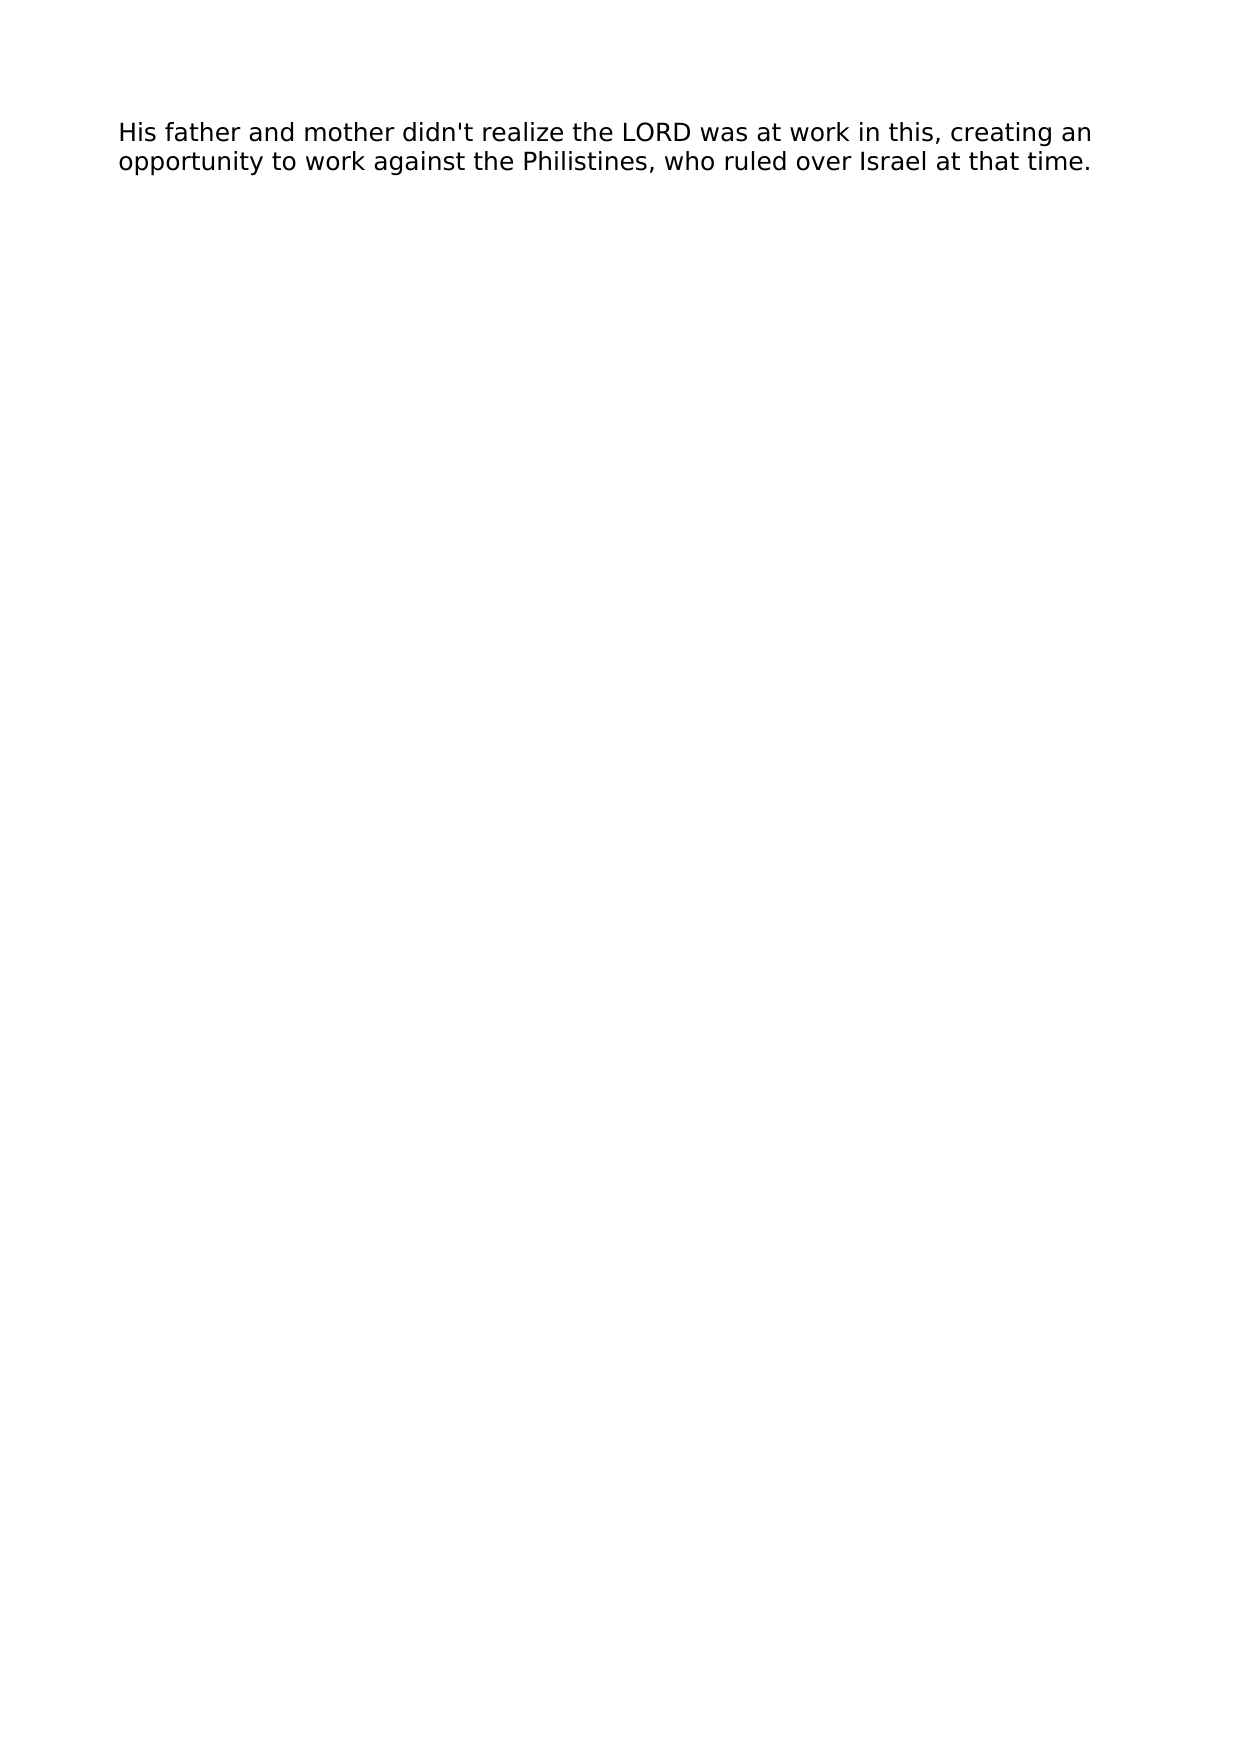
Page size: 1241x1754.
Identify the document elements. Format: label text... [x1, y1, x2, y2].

text His father and mother didn't realize the LORD was at work in this, creating an opportunity to work against the Philistines, who ruled over Israel at that time. [118, 118, 1122, 176]
